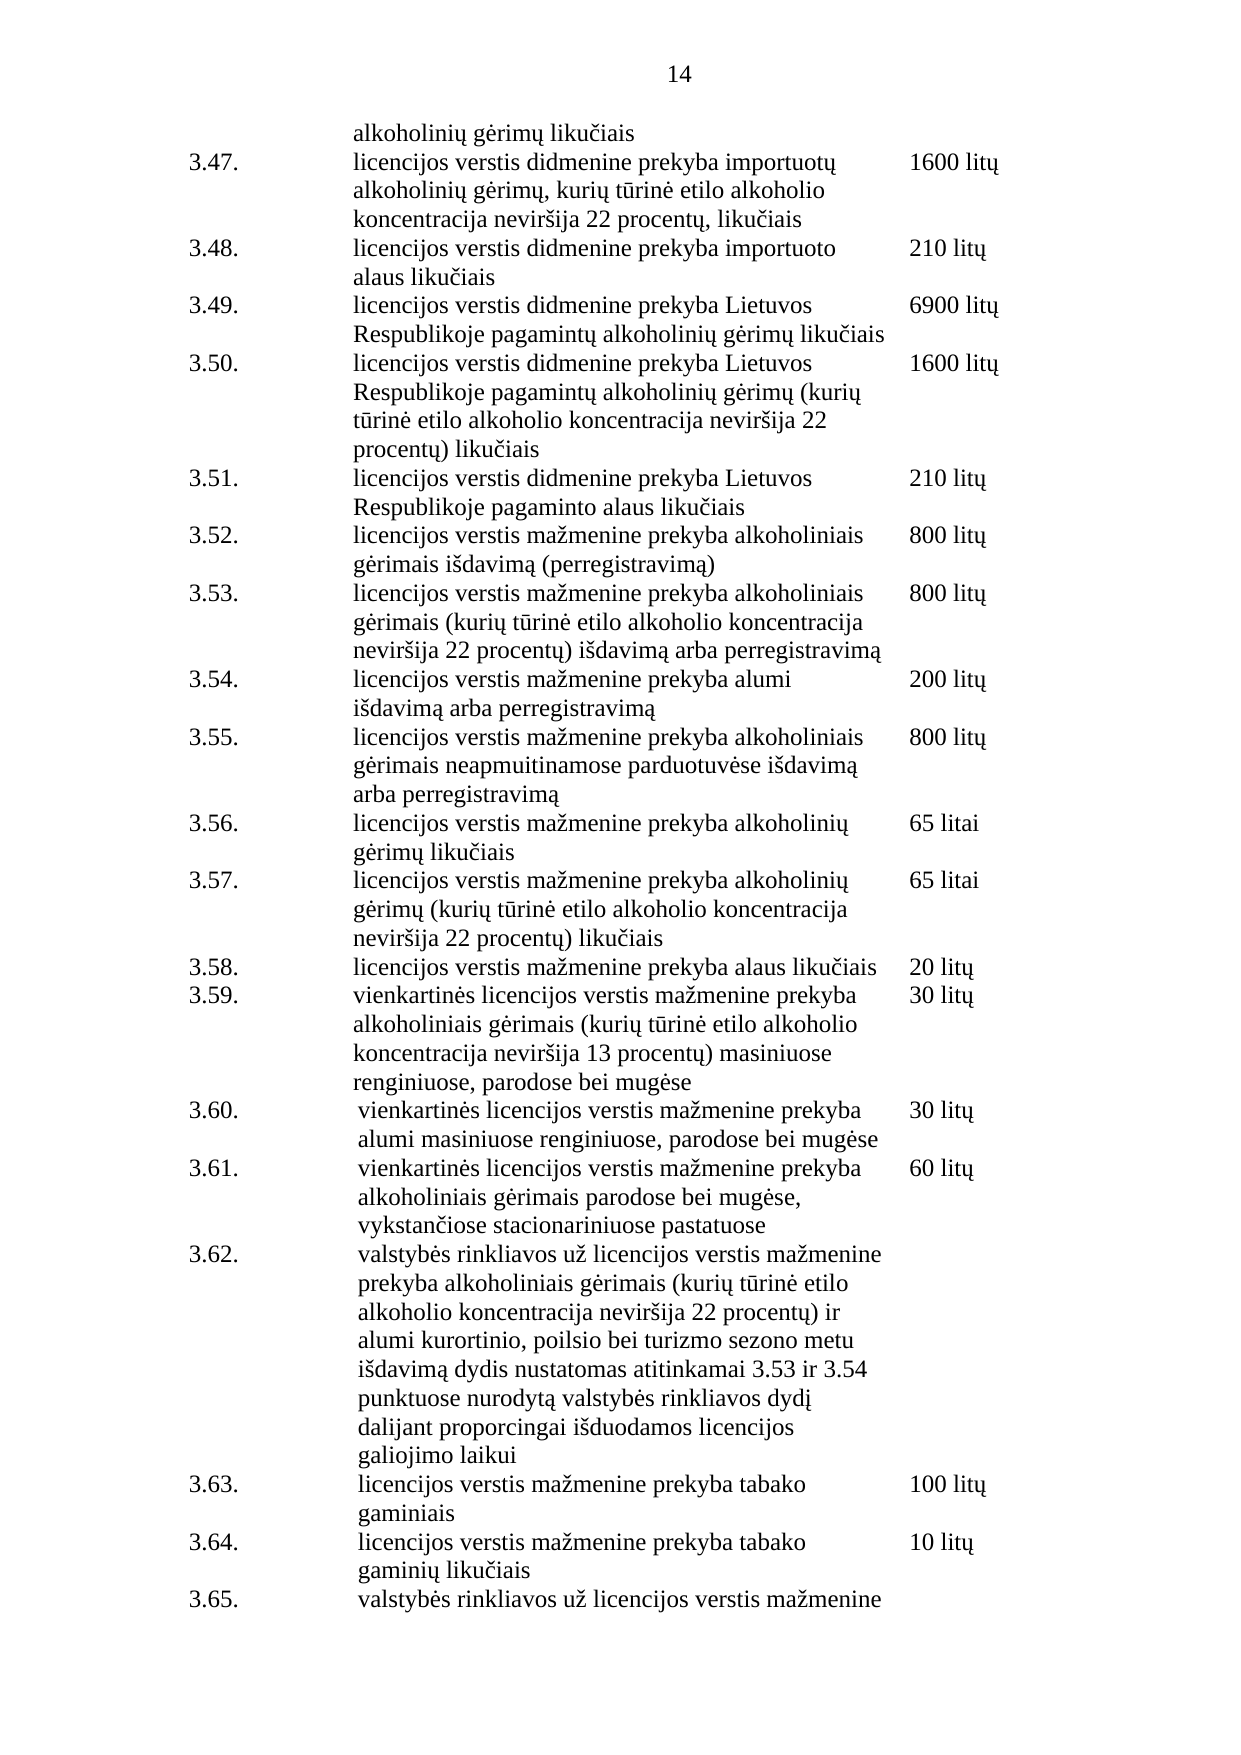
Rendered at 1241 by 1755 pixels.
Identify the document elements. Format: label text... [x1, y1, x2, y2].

table_cell 60 litų [898, 1153, 1176, 1239]
table_cell [1176, 463, 1181, 521]
table_cell 800 litų [898, 722, 1176, 808]
table_cell 3.47. [177, 147, 342, 233]
table_cell [898, 118, 1176, 147]
table_cell [1176, 1527, 1181, 1584]
table_cell licencijos verstis mažmenine prekyba alkoholiniais gėrimais neapmuitinamose parduotuvėse išdavimą arba perregistravimą [342, 722, 898, 808]
table_cell 3.54. [177, 664, 342, 722]
table_cell 30 litų [898, 981, 1176, 1096]
table_cell 3.65. [177, 1584, 346, 1613]
table_cell 3.48. [177, 233, 342, 291]
table_cell [177, 118, 342, 147]
table_cell [1176, 866, 1181, 952]
table_cell vienkartinės licencijos verstis mažmenine prekyba alumi masiniuose renginiuose, parodose bei mugėse [346, 1096, 898, 1153]
table_cell [1176, 1239, 1181, 1469]
table_cell 3.62. [177, 1239, 346, 1469]
table_cell [1176, 1584, 1181, 1613]
table_cell [1176, 521, 1181, 578]
table_cell 3.50. [177, 348, 342, 463]
table_cell 10 litų [898, 1527, 1176, 1584]
table_cell 20 litų [898, 952, 1176, 981]
table_cell licencijos verstis didmenine prekyba importuoto alaus likučiais [342, 233, 898, 291]
table_cell licencijos verstis mažmenine prekyba alkoholinių gėrimų (kurių tūrinė etilo alkoholio koncentracija neviršija 22 procentų) likučiais [342, 866, 898, 952]
table_cell licencijos verstis mažmenine prekyba tabako gaminiais [346, 1469, 898, 1527]
table_cell 100 litų [898, 1469, 1176, 1527]
table_cell [1176, 808, 1181, 866]
table_cell 210 litų [898, 233, 1176, 291]
table_cell vienkartinės licencijos verstis mažmenine prekyba alkoholiniais gėrimais (kurių tūrinė etilo alkoholio koncentracija neviršija 13 procentų) masiniuose renginiuose, parodose bei mugėse [342, 981, 898, 1096]
table_cell 65 litai [898, 866, 1176, 952]
table_cell [1176, 348, 1181, 463]
table_cell licencijos verstis didmenine prekyba Lietuvos Respublikoje pagamintų alkoholinių gėrimų likučiais [342, 291, 898, 348]
table_cell 800 litų [898, 521, 1176, 578]
table_cell 3.52. [177, 521, 342, 578]
table_cell licencijos verstis mažmenine prekyba tabako gaminių likučiais [346, 1527, 898, 1584]
table_cell [1176, 1096, 1181, 1153]
table_cell licencijos verstis mažmenine prekyba alumi išdavimą arba perregistravimą [342, 664, 898, 722]
table_cell licencijos verstis mažmenine prekyba alkoholiniais gėrimais (kurių tūrinė etilo alkoholio koncentracija neviršija 22 procentų) išdavimą arba perregistravimą [342, 578, 898, 664]
table_cell 3.60. [177, 1096, 346, 1153]
table_cell 3.51. [177, 463, 342, 521]
table_cell 3.63. [177, 1469, 346, 1527]
table_cell vienkartinės licencijos verstis mažmenine prekyba alkoholiniais gėrimais parodose bei mugėse, vykstančiose stacionariniuose pastatuose [346, 1153, 898, 1239]
table_cell [898, 1239, 1176, 1469]
table_cell [1176, 578, 1181, 664]
table_cell [1176, 147, 1181, 233]
table_cell 30 litų [898, 1096, 1176, 1153]
table_cell 1600 litų [898, 147, 1176, 233]
table_cell [1176, 952, 1181, 981]
table_cell [1176, 664, 1181, 722]
table_cell licencijos verstis didmenine prekyba importuotų alkoholinių gėrimų, kurių tūrinė etilo alkoholio koncentracija neviršija 22 procentų, likučiais [342, 147, 898, 233]
table_cell [898, 1584, 1176, 1613]
table_cell licencijos verstis mažmenine prekyba alaus likučiais [342, 952, 898, 981]
table_cell 3.55. [177, 722, 342, 808]
table_cell licencijos verstis didmenine prekyba Lietuvos Respublikoje pagamintų alkoholinių gėrimų (kurių tūrinė etilo alkoholio koncentracija neviršija 22 procentų) likučiais [342, 348, 898, 463]
table_cell 3.57. [177, 866, 342, 952]
table_cell licencijos verstis mažmenine prekyba alkoholinių gėrimų likučiais [342, 808, 898, 866]
table_cell 6900 litų [898, 291, 1176, 348]
table_cell 3.61. [177, 1153, 346, 1239]
table_cell 3.49. [177, 291, 342, 348]
table_cell 3.64. [177, 1527, 346, 1584]
table_cell 3.56. [177, 808, 342, 866]
table_cell licencijos verstis didmenine prekyba Lietuvos Respublikoje pagaminto alaus likučiais [342, 463, 898, 521]
table_cell [1176, 118, 1181, 147]
table_cell 3.58. [177, 952, 342, 981]
table_cell [1176, 291, 1181, 348]
table_cell valstybės rinkliavos už licencijos verstis mažmenine [346, 1584, 898, 1613]
table_cell 3.59. [177, 981, 342, 1096]
table_cell [1176, 1469, 1181, 1527]
table_cell valstybės rinkliavos už licencijos verstis mažmenine prekyba alkoholiniais gėrimais (kurių tūrinė etilo alkoholio koncentracija neviršija 22 procentų) ir alumi kurortinio, poilsio bei turizmo sezono metu išdavimą dydis nustatomas atitinkamai 3.53 ir 3.54 punktuose nurodytą valstybės rinkliavos dydį dalijant proporcingai išduodamos licencijos galiojimo laikui [346, 1239, 898, 1469]
table_cell [1176, 233, 1181, 291]
table_cell [1176, 722, 1181, 808]
table_cell 800 litų [898, 578, 1176, 664]
table_cell 1600 litų [898, 348, 1176, 463]
table_cell 210 litų [898, 463, 1176, 521]
table_cell 3.53. [177, 578, 342, 664]
table_cell 65 litai [898, 808, 1176, 866]
table_cell [1176, 1153, 1181, 1239]
table_cell licencijos verstis mažmenine prekyba alkoholiniais gėrimais išdavimą (perregistravimą) [342, 521, 898, 578]
table_cell alkoholinių gėrimų likučiais [342, 118, 898, 147]
table_cell 200 litų [898, 664, 1176, 722]
table_cell [1176, 981, 1181, 1096]
